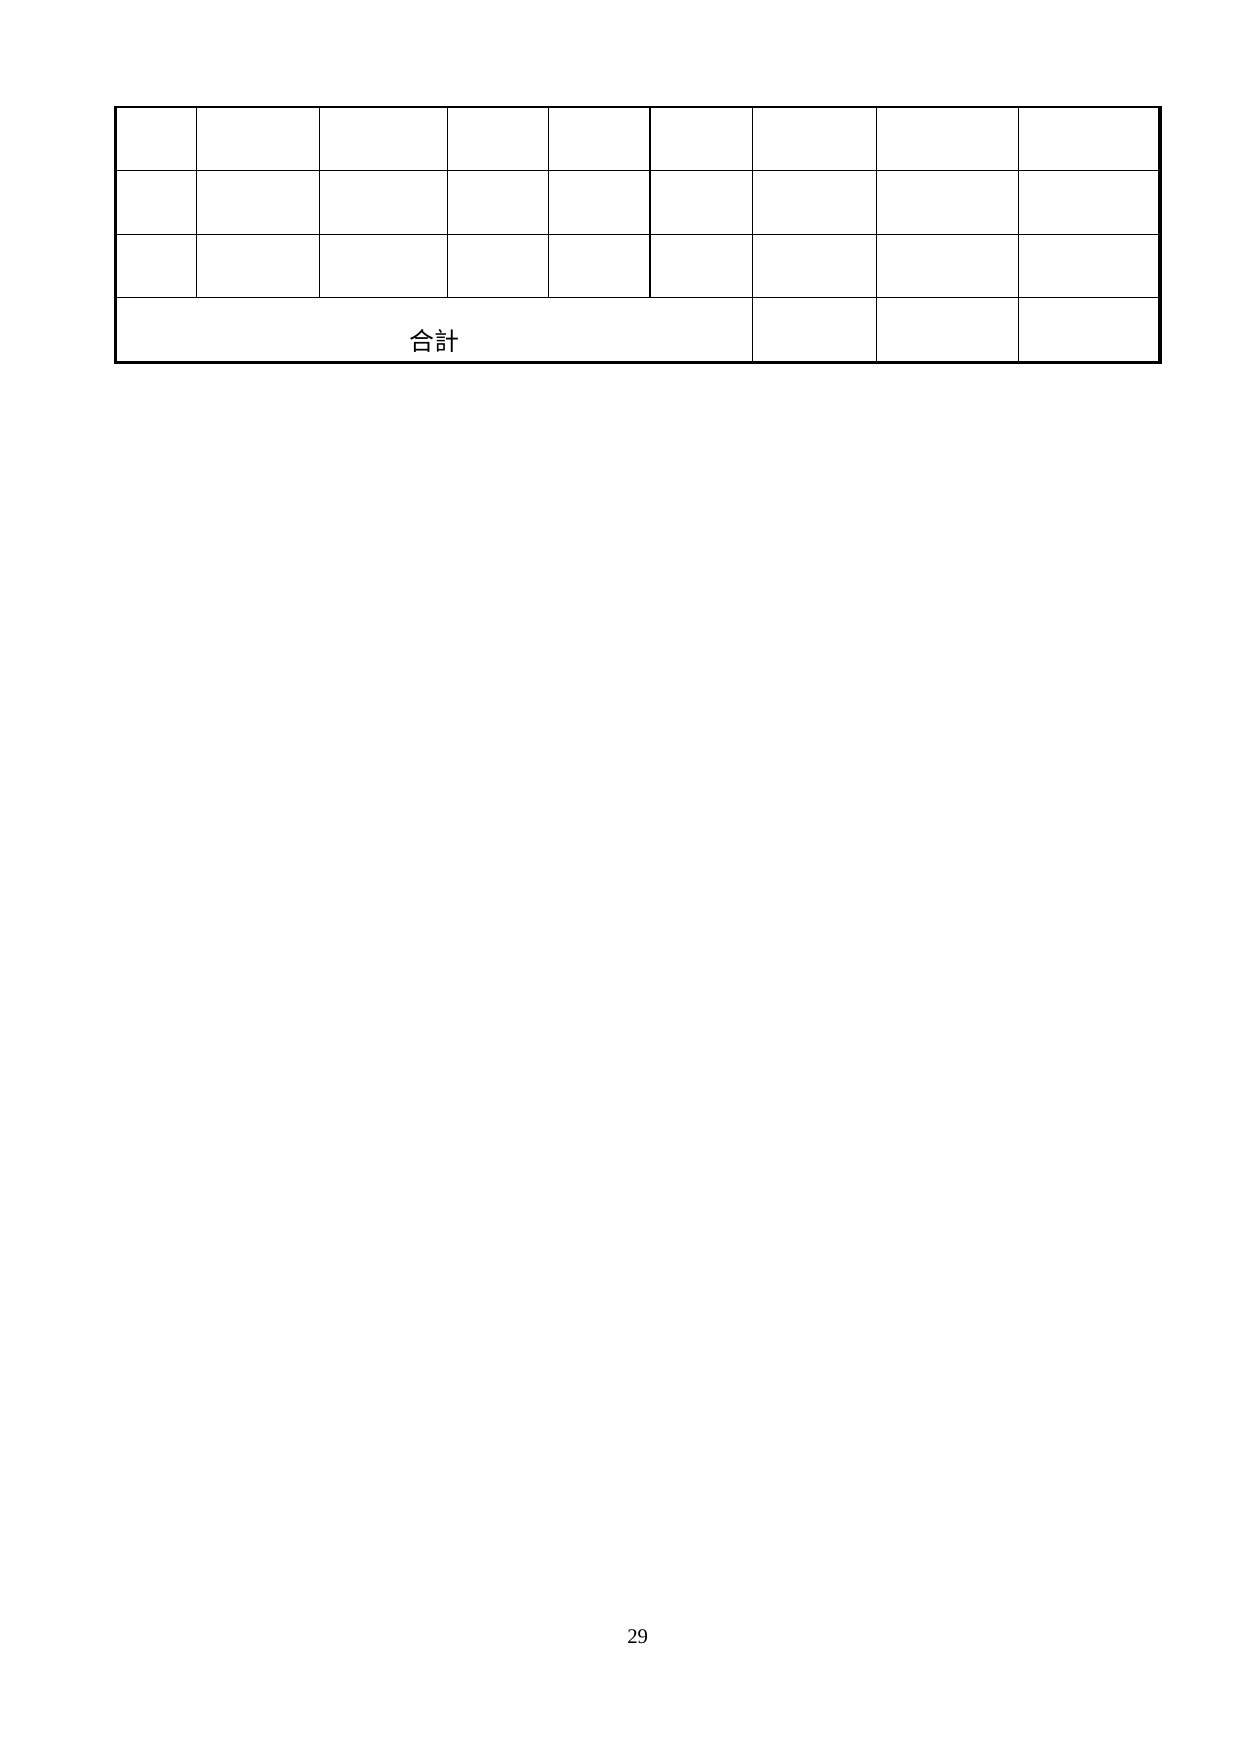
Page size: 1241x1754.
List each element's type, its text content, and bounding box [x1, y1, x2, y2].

table_cell [448, 171, 548, 233]
table_cell [197, 108, 319, 170]
table_cell [549, 108, 649, 170]
table_cell [1019, 108, 1158, 170]
table_cell [651, 235, 752, 297]
table_cell [117, 171, 196, 233]
table_cell [197, 171, 319, 233]
table_cell [877, 298, 1018, 361]
table_cell [197, 235, 319, 297]
table_cell [753, 171, 876, 233]
table_cell [877, 235, 1018, 297]
table_cell [117, 108, 196, 170]
table_cell [651, 108, 752, 170]
table_cell [448, 108, 548, 170]
table_cell [320, 108, 447, 170]
table_cell [117, 235, 196, 297]
table_cell [877, 108, 1018, 170]
table_cell [1019, 298, 1158, 361]
table_cell [320, 235, 447, 297]
table_cell [448, 235, 548, 297]
table_cell [651, 171, 752, 233]
table_cell [877, 171, 1018, 233]
table_cell [1019, 235, 1158, 297]
table_cell [320, 171, 447, 233]
table_cell [753, 298, 876, 361]
table_cell [549, 235, 649, 297]
table_cell 合計 [117, 298, 752, 361]
table_cell [549, 171, 649, 233]
table_cell [753, 108, 876, 170]
table_cell [1019, 171, 1158, 233]
table_cell [753, 235, 876, 297]
